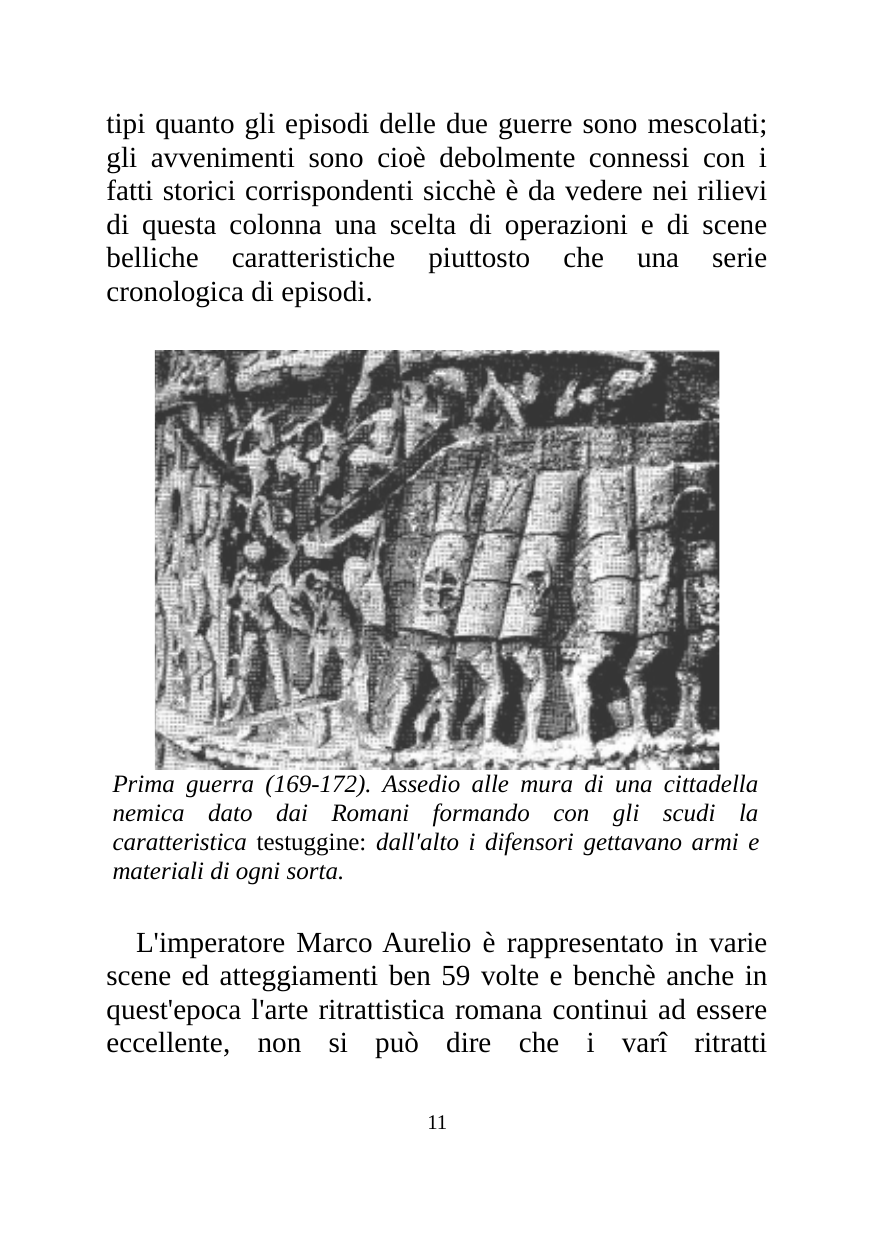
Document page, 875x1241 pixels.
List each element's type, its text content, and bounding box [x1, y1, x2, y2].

picture [154, 350, 720, 770]
text Prima guerra (169-172). Assedio alle mura di una cittadella nemica dato dai Romani formando con gli scudi la caratteristica testuggine: dall'alto i difensori gettavano armi e materiali di ogni sorta. [112, 351, 762, 884]
text La vera e propria colonna poggia sopra un cuscino o torus decorato con foglie di quercia. Sopra questo comincia la spirale che raggiunge la cima con ventitrè giri i cui rilievi sono divisi a metà altezza da una figura di Vittoria in atto di adornare un trofeo. La prima parte si riferisce alla guerra germanica cioè contro i Marcomanni del 172 e sulle figurazioni prevale il tipo germanico dalle fattezze regolari con il cranio alto e rotondo e il portamento dignitoso. Nella seconda parte è istoriata la guerra sarmatica del 173-75 e vi ritroviamo i Sarmati con la fronte piatta e sfuggente, la bocca aperta, i capelli arruffati e la barba incolta. Ma in verità tanto i tipi quanto gli episodi delle due guerre sono mescolati; gli avvenimenti sono cioè debolmente connessi con i fatti storici corrispondenti sicchè è da vedere nei rilievi di questa colonna una scelta di operazioni e di scene belliche caratteristiche piuttosto che una serie cronologica di episodi. [106, 106, 768, 307]
text L'imperatore Marco Aurelio è rappresentato in varie scene ed atteggiamenti ben 59 volte e benchè anche in quest'epoca l'arte ritrattistica romana continui ad essere eccellente, non si può dire che i varî ritratti [106, 307, 768, 1059]
